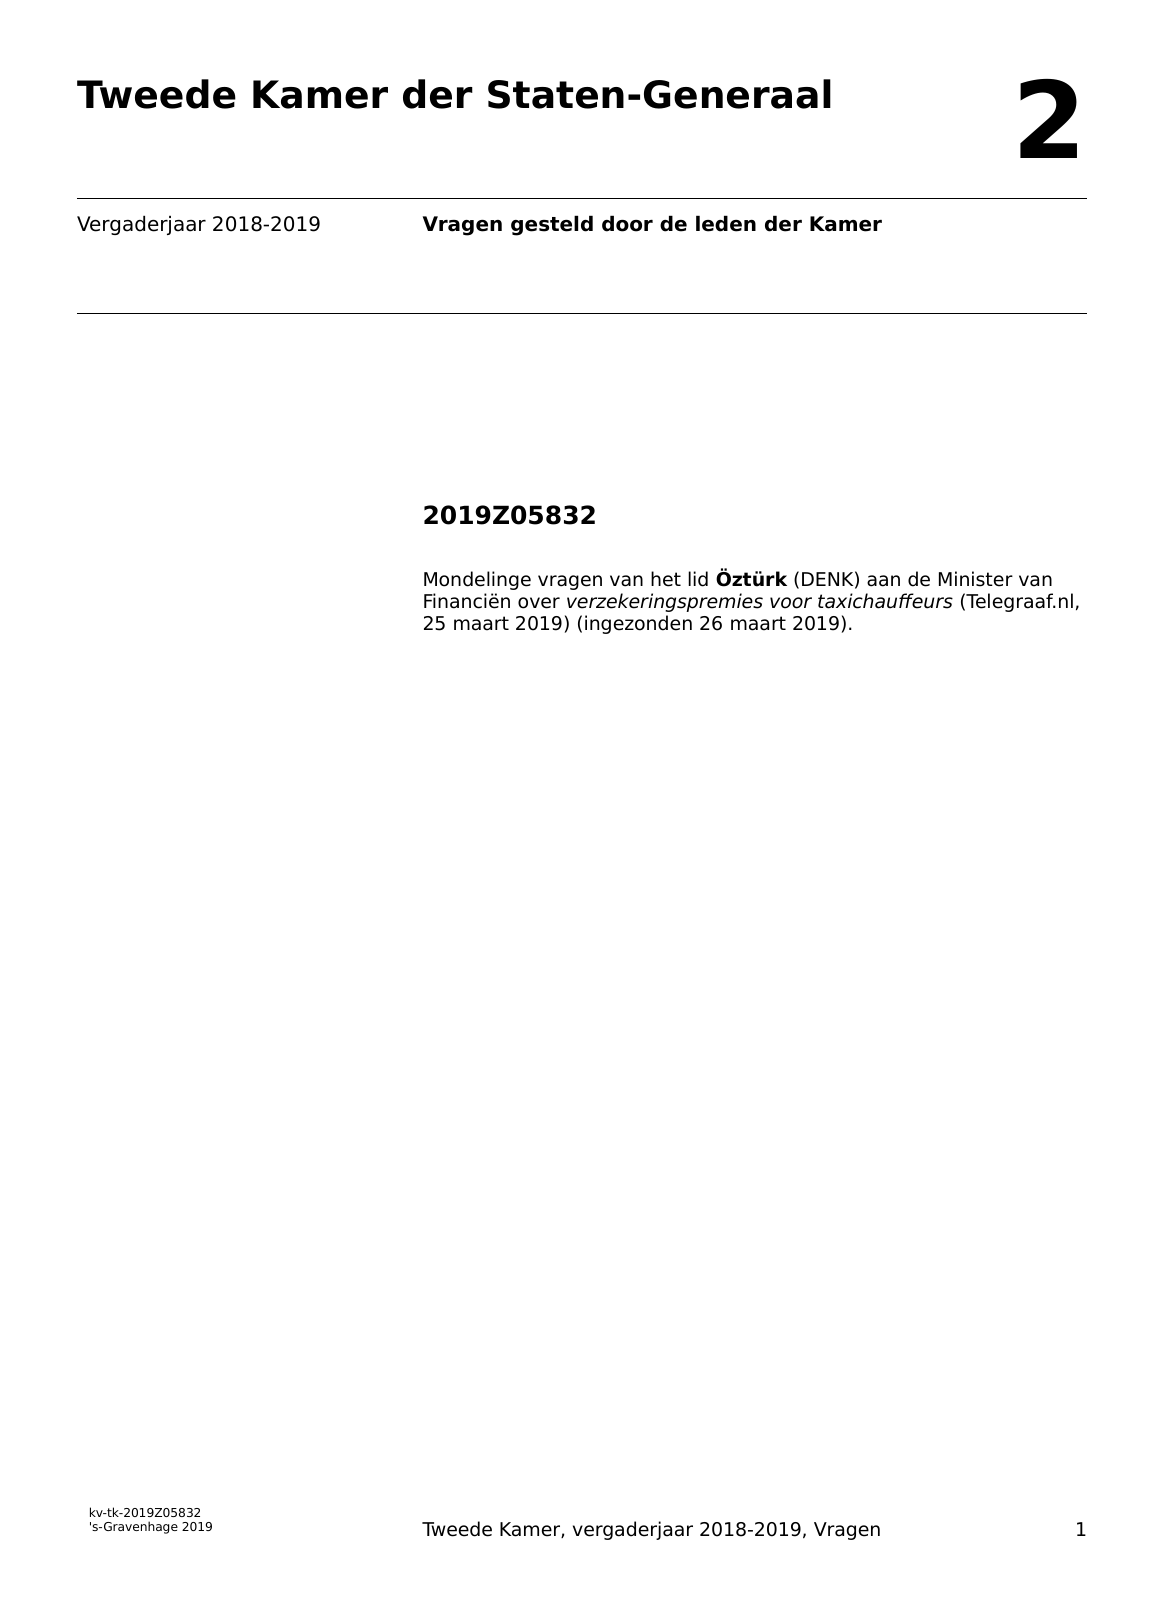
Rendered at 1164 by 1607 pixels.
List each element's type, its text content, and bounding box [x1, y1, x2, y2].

text 2019Z05832 [422, 501, 1087, 531]
table_cell Vragen gesteld door de leden der Kamer [422, 199, 1087, 313]
text kv-tk-2019Z05832 [88, 1506, 323, 1520]
text Mondelinge vragen van het lid Öztürk (DENK) aan de Minister van Financiën over verzekeringspremies voor taxichauffeurs (Telegraaf.nl, 25 maart 2019) (ingezonden 26 maart 2019). [422, 569, 1087, 635]
text 's-Gravenhage 2019 [88, 1520, 323, 1534]
table_cell Vergaderjaar 2018-2019 [77, 199, 422, 313]
table_header 2 [886, 59, 1087, 198]
table_header Tweede Kamer der Staten-Generaal [77, 59, 886, 198]
